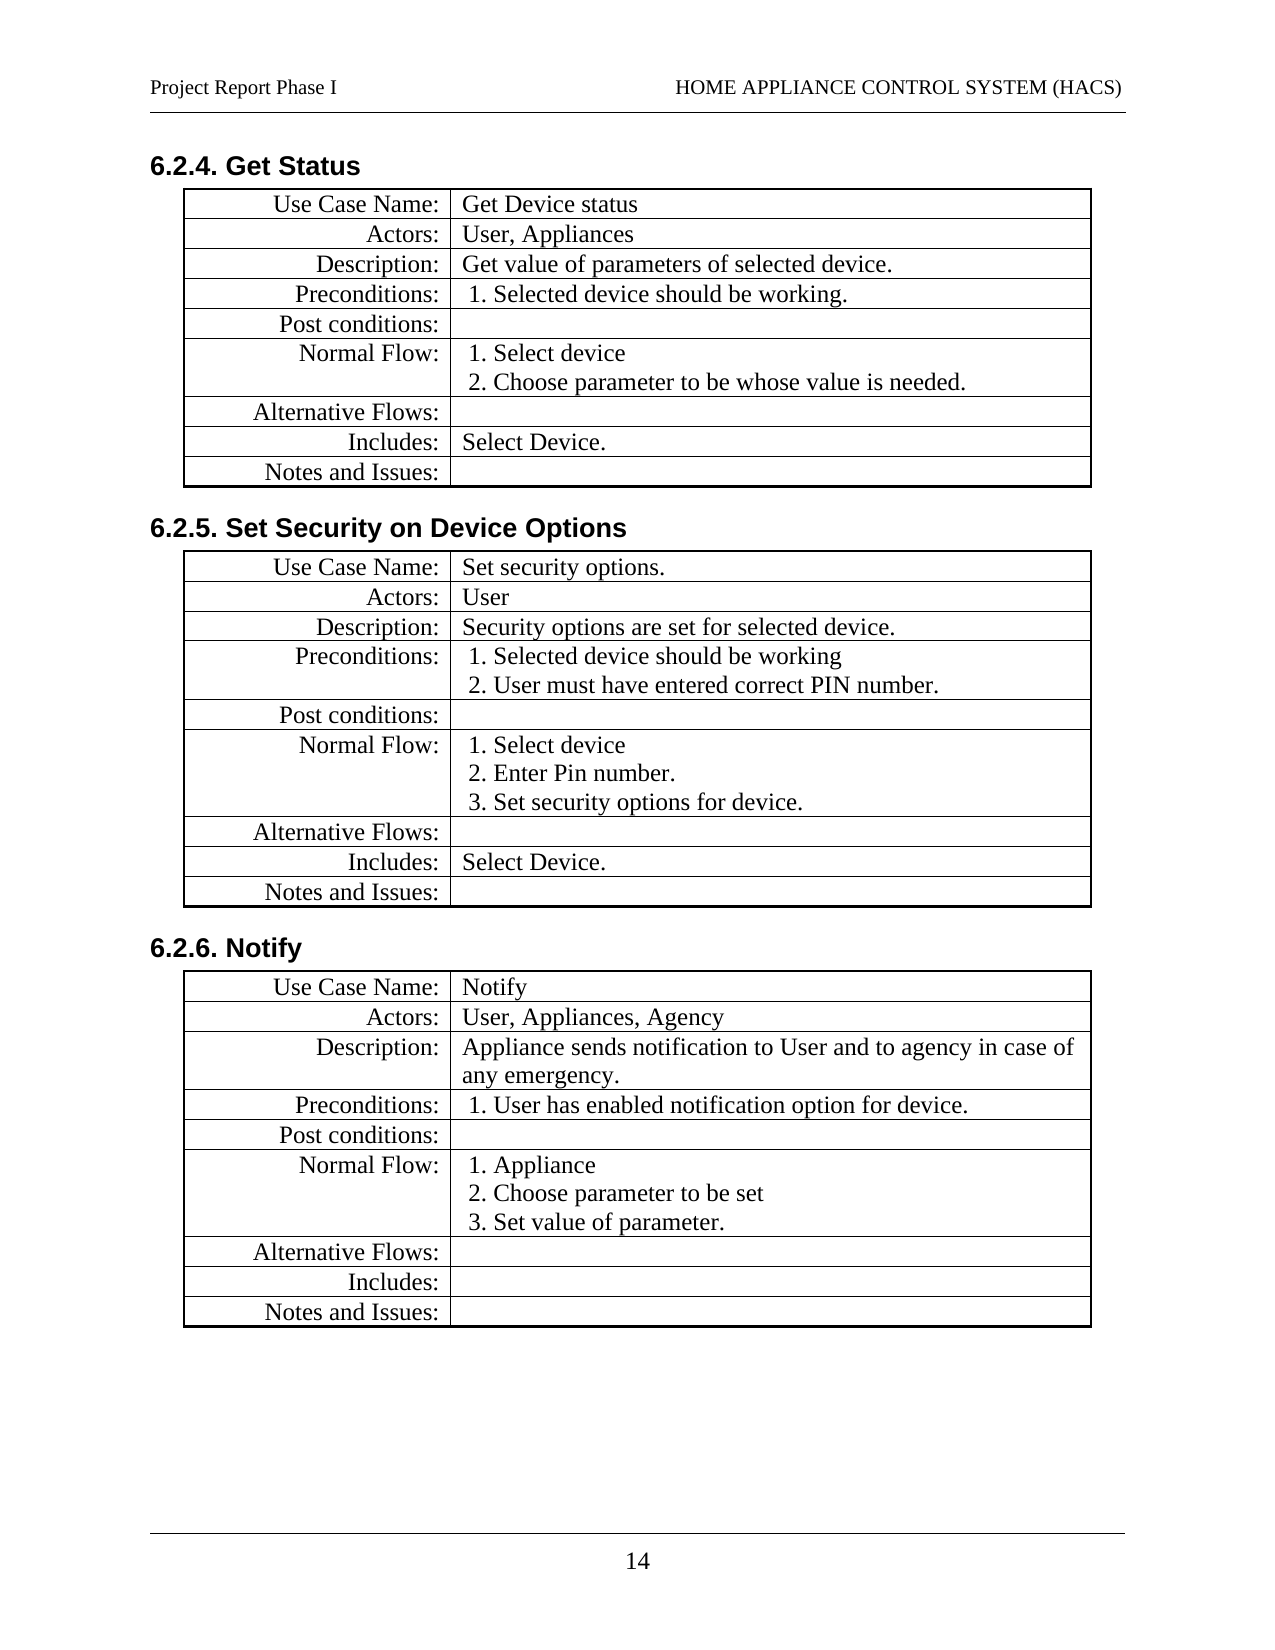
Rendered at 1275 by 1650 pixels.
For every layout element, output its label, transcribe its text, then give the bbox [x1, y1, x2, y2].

table_cell User has enabled notification option for device. [451, 1090, 1090, 1119]
table_cell [451, 309, 1090, 337]
table_cell Includes: [185, 427, 450, 456]
table_cell Notes and Issues: [185, 1297, 450, 1325]
table_cell User, Appliances [451, 219, 1090, 248]
table_cell Description: [185, 612, 450, 640]
table_cell [451, 1120, 1090, 1149]
table_cell Select Device. [451, 427, 1090, 456]
subtitle Set Security on Device Options [150, 512, 1125, 544]
table_cell [451, 817, 1090, 846]
table_cell User, Appliances, Agency [451, 1002, 1090, 1031]
subtitle Notify [150, 932, 1125, 964]
table_cell Alternative Flows: [185, 817, 450, 846]
table_cell Select device Enter Pin number. Set security options for device. [451, 730, 1090, 816]
table_cell Selected device should be working User must have entered correct PIN number. [451, 641, 1090, 699]
table_cell Select Device. [451, 847, 1090, 876]
table_cell [451, 1237, 1090, 1266]
table_cell [451, 457, 1090, 485]
table_header Use Case Name: [185, 972, 450, 1001]
table_cell Appliance Choose parameter to be set Set value of parameter. [451, 1150, 1090, 1236]
table_cell User [451, 582, 1090, 611]
table_cell Post conditions: [185, 1120, 450, 1149]
table_cell Notes and Issues: [185, 877, 450, 905]
table_header Use Case Name: [185, 190, 450, 218]
table_cell Select device Choose parameter to be whose value is needed. [451, 339, 1090, 396]
table_cell Preconditions: [185, 279, 450, 308]
table_cell Includes: [185, 847, 450, 876]
table_cell Selected device should be working. [451, 279, 1090, 308]
subtitle Get Status [150, 150, 1125, 181]
table_cell [451, 1267, 1090, 1296]
table_cell Actors: [185, 582, 450, 611]
table_cell [451, 397, 1090, 426]
table_header Get Device status [451, 190, 1090, 218]
table_cell Security options are set for selected device. [451, 612, 1090, 640]
table_cell Normal Flow: [185, 1150, 450, 1236]
table_cell Alternative Flows: [185, 1237, 450, 1266]
table_header Notify [451, 972, 1090, 1001]
table_cell Preconditions: [185, 641, 450, 699]
table_cell Alternative Flows: [185, 397, 450, 426]
table_header Set security options. [451, 552, 1090, 581]
table_cell [451, 877, 1090, 905]
table_cell Post conditions: [185, 700, 450, 729]
table_cell Get value of parameters of selected device. [451, 249, 1090, 278]
table_cell Notes and Issues: [185, 457, 450, 485]
table_cell Includes: [185, 1267, 450, 1296]
table_cell Appliance sends notification to User and to agency in case of any emergency. [451, 1032, 1090, 1089]
table_cell Description: [185, 1032, 450, 1089]
table_cell [451, 1297, 1090, 1325]
table_header Use Case Name: [185, 552, 450, 581]
table_cell Normal Flow: [185, 730, 450, 816]
table_cell Actors: [185, 1002, 450, 1031]
table_cell Post conditions: [185, 309, 450, 337]
table_cell Normal Flow: [185, 339, 450, 396]
table_cell Actors: [185, 219, 450, 248]
table_cell Description: [185, 249, 450, 278]
table_cell [451, 700, 1090, 729]
table_cell Preconditions: [185, 1090, 450, 1119]
